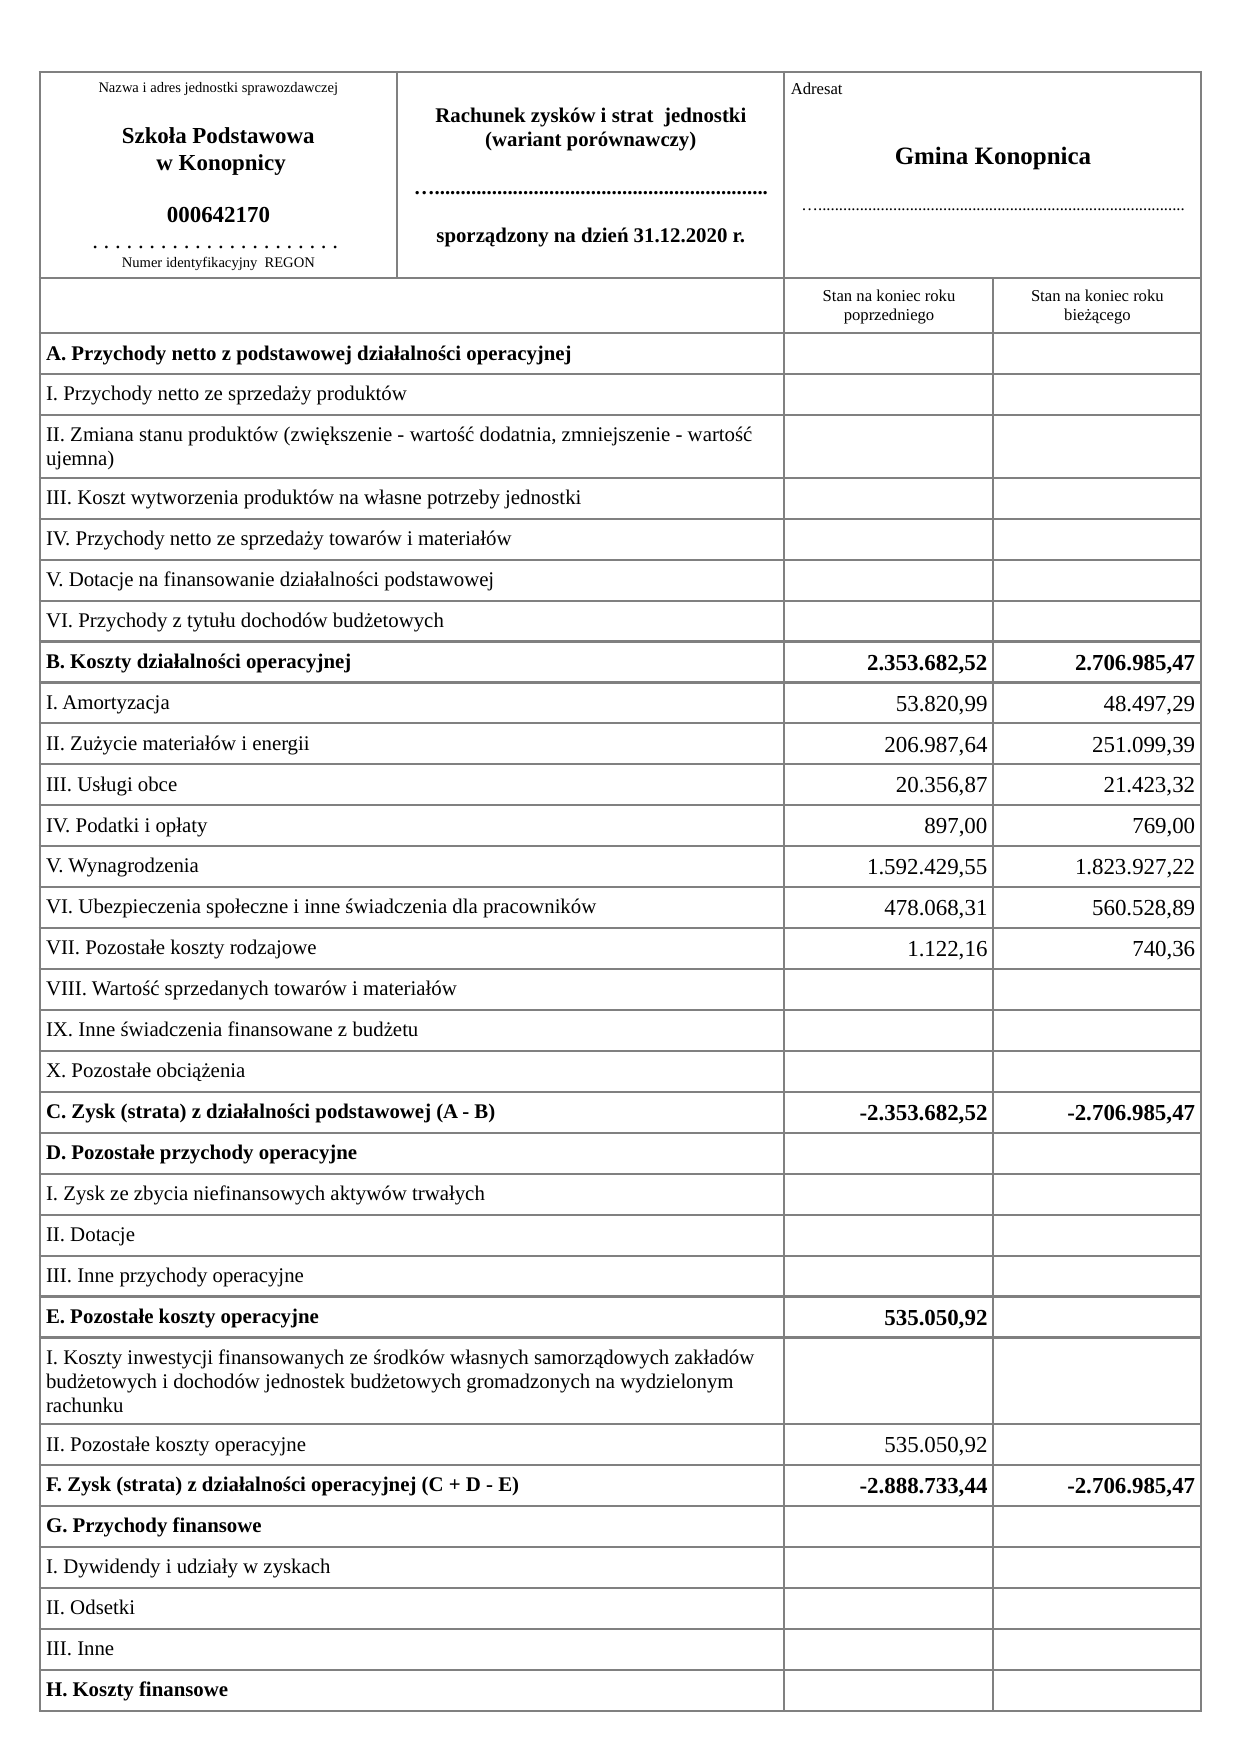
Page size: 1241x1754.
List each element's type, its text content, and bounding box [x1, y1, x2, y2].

table_cell IV. Przychody netto ze sprzedaży towarów i materiałów [41, 520, 783, 558]
table_cell [994, 561, 1200, 599]
table_cell [994, 1339, 1200, 1423]
table_cell G. Przychody finansowe [41, 1507, 783, 1546]
table_cell B. Koszty działalności operacyjnej [41, 643, 783, 681]
table_cell [785, 970, 992, 1009]
table_cell I. Koszty inwestycji finansowanych ze środków własnych samorządowych zakładów budżetowych i dochodów jednostek budżetowych gromadzonych na wydzielonym rachunku [41, 1339, 783, 1423]
table_cell II. Odsetki [41, 1589, 783, 1628]
table_cell Stan na koniec roku poprzedniego [785, 279, 992, 332]
table_cell 1.823.927,22 [994, 847, 1200, 886]
table_cell [41, 279, 783, 332]
table_cell [785, 1175, 992, 1213]
table_cell VII. Pozostałe koszty rodzajowe [41, 929, 783, 968]
table_cell [785, 1589, 992, 1628]
table_cell [994, 1134, 1200, 1173]
table_cell 48.497,29 [994, 684, 1200, 722]
table_cell [785, 561, 992, 599]
table_cell I. Zysk ze zbycia niefinansowych aktywów trwałych [41, 1175, 783, 1213]
table_cell [994, 1011, 1200, 1050]
table_cell Stan na koniec roku bieżącego [994, 279, 1200, 332]
table_cell VIII. Wartość sprzedanych towarów i materiałów [41, 970, 783, 1009]
table_cell -2.706.985,47 [994, 1466, 1200, 1505]
table_cell VI. Ubezpieczenia społeczne i inne świadczenia dla pracowników [41, 888, 783, 927]
table_cell [785, 1507, 992, 1546]
table_cell [994, 1630, 1200, 1669]
table_cell [785, 1257, 992, 1295]
table_cell [994, 1257, 1200, 1295]
table_cell 535.050,92 [785, 1425, 992, 1464]
table_cell 535.050,92 [785, 1298, 992, 1336]
table_cell II. Pozostałe koszty operacyjne [41, 1425, 783, 1464]
table_cell [994, 334, 1200, 373]
table_cell [785, 416, 992, 477]
table_header Nazwa i adres jednostki sprawozdawczej Szkoła Podstawowa w Konopnicy 000642170 . . . . . . . . . . . . . . . . . . . . . . Numer identyfikacyjny REGON [41, 73, 396, 277]
table_cell II. Zmiana stanu produktów (zwiększenie - wartość dodatnia, zmniejszenie - wartość ujemna) [41, 416, 783, 477]
table_cell I. Dywidendy i udziały w zyskach [41, 1548, 783, 1587]
table_cell C. Zysk (strata) z działalności podstawowej (A - B) [41, 1093, 783, 1132]
table_cell [785, 1630, 992, 1669]
table_cell 769,00 [994, 806, 1200, 845]
table_cell F. Zysk (strata) z działalności operacyjnej (C + D - E) [41, 1466, 783, 1505]
table_cell [785, 602, 992, 640]
table_cell VI. Przychody z tytułu dochodów budżetowych [41, 602, 783, 640]
table_cell 560.528,89 [994, 888, 1200, 927]
table_cell [994, 375, 1200, 414]
table_cell III. Inne przychody operacyjne [41, 1257, 783, 1295]
table_cell 1.592.429,55 [785, 847, 992, 886]
table_cell II. Dotacje [41, 1216, 783, 1254]
table_cell [785, 334, 992, 373]
table_cell [994, 1052, 1200, 1091]
table_cell [785, 520, 992, 558]
table_cell H. Koszty finansowe [41, 1671, 783, 1710]
table_cell [994, 1589, 1200, 1628]
table_cell [994, 1175, 1200, 1213]
table_cell [785, 479, 992, 518]
table_cell [785, 1548, 992, 1587]
table_cell [994, 1425, 1200, 1464]
table_cell 897,00 [785, 806, 992, 845]
table_cell X. Pozostałe obciążenia [41, 1052, 783, 1091]
table_cell 1.122,16 [785, 929, 992, 968]
table_cell 478.068,31 [785, 888, 992, 927]
table_cell -2.353.682,52 [785, 1093, 992, 1132]
table_cell 740,36 [994, 929, 1200, 968]
table_cell 2.353.682,52 [785, 643, 992, 681]
table_cell V. Dotacje na finansowanie działalności podstawowej [41, 561, 783, 599]
table_cell I. Amortyzacja [41, 684, 783, 722]
table_cell [994, 1671, 1200, 1710]
table_cell [785, 1052, 992, 1091]
table_cell [994, 479, 1200, 518]
table_cell III. Inne [41, 1630, 783, 1669]
table_cell IX. Inne świadczenia finansowane z budżetu [41, 1011, 783, 1050]
table_cell V. Wynagrodzenia [41, 847, 783, 886]
table_cell III. Usługi obce [41, 765, 783, 804]
table_cell [994, 1298, 1200, 1336]
table_cell -2.706.985,47 [994, 1093, 1200, 1132]
table_cell 206.987,64 [785, 724, 992, 763]
table_cell [994, 1216, 1200, 1254]
table_cell I. Przychody netto ze sprzedaży produktów [41, 375, 783, 414]
table_cell [785, 1339, 992, 1423]
table_cell [785, 1134, 992, 1173]
table_cell 21.423,32 [994, 765, 1200, 804]
table_header Adresat Gmina Konopnica …........................................................................................ [785, 73, 1200, 277]
table_cell [785, 1011, 992, 1050]
table_cell A. Przychody netto z podstawowej działalności operacyjnej [41, 334, 783, 373]
table_cell 53.820,99 [785, 684, 992, 722]
table_cell [994, 1507, 1200, 1546]
table_cell 20.356,87 [785, 765, 992, 804]
table_header Rachunek zysków i strat jednostki (wariant porównawczy) …................................................................ sporządzony na dzień 31.12.2020 r. [398, 73, 783, 277]
table_cell [994, 602, 1200, 640]
table_cell [994, 416, 1200, 477]
table_cell [785, 375, 992, 414]
table_cell -2.888.733,44 [785, 1466, 992, 1505]
table_cell [994, 1548, 1200, 1587]
table_cell D. Pozostałe przychody operacyjne [41, 1134, 783, 1173]
table_cell 2.706.985,47 [994, 643, 1200, 681]
table_cell III. Koszt wytworzenia produktów na własne potrzeby jednostki [41, 479, 783, 518]
table_cell IV. Podatki i opłaty [41, 806, 783, 845]
table_cell II. Zużycie materiałów i energii [41, 724, 783, 763]
table_cell [785, 1216, 992, 1254]
table_cell 251.099,39 [994, 724, 1200, 763]
table_cell [785, 1671, 992, 1710]
table_cell E. Pozostałe koszty operacyjne [41, 1298, 783, 1336]
table_cell [994, 520, 1200, 558]
table_cell [994, 970, 1200, 1009]
